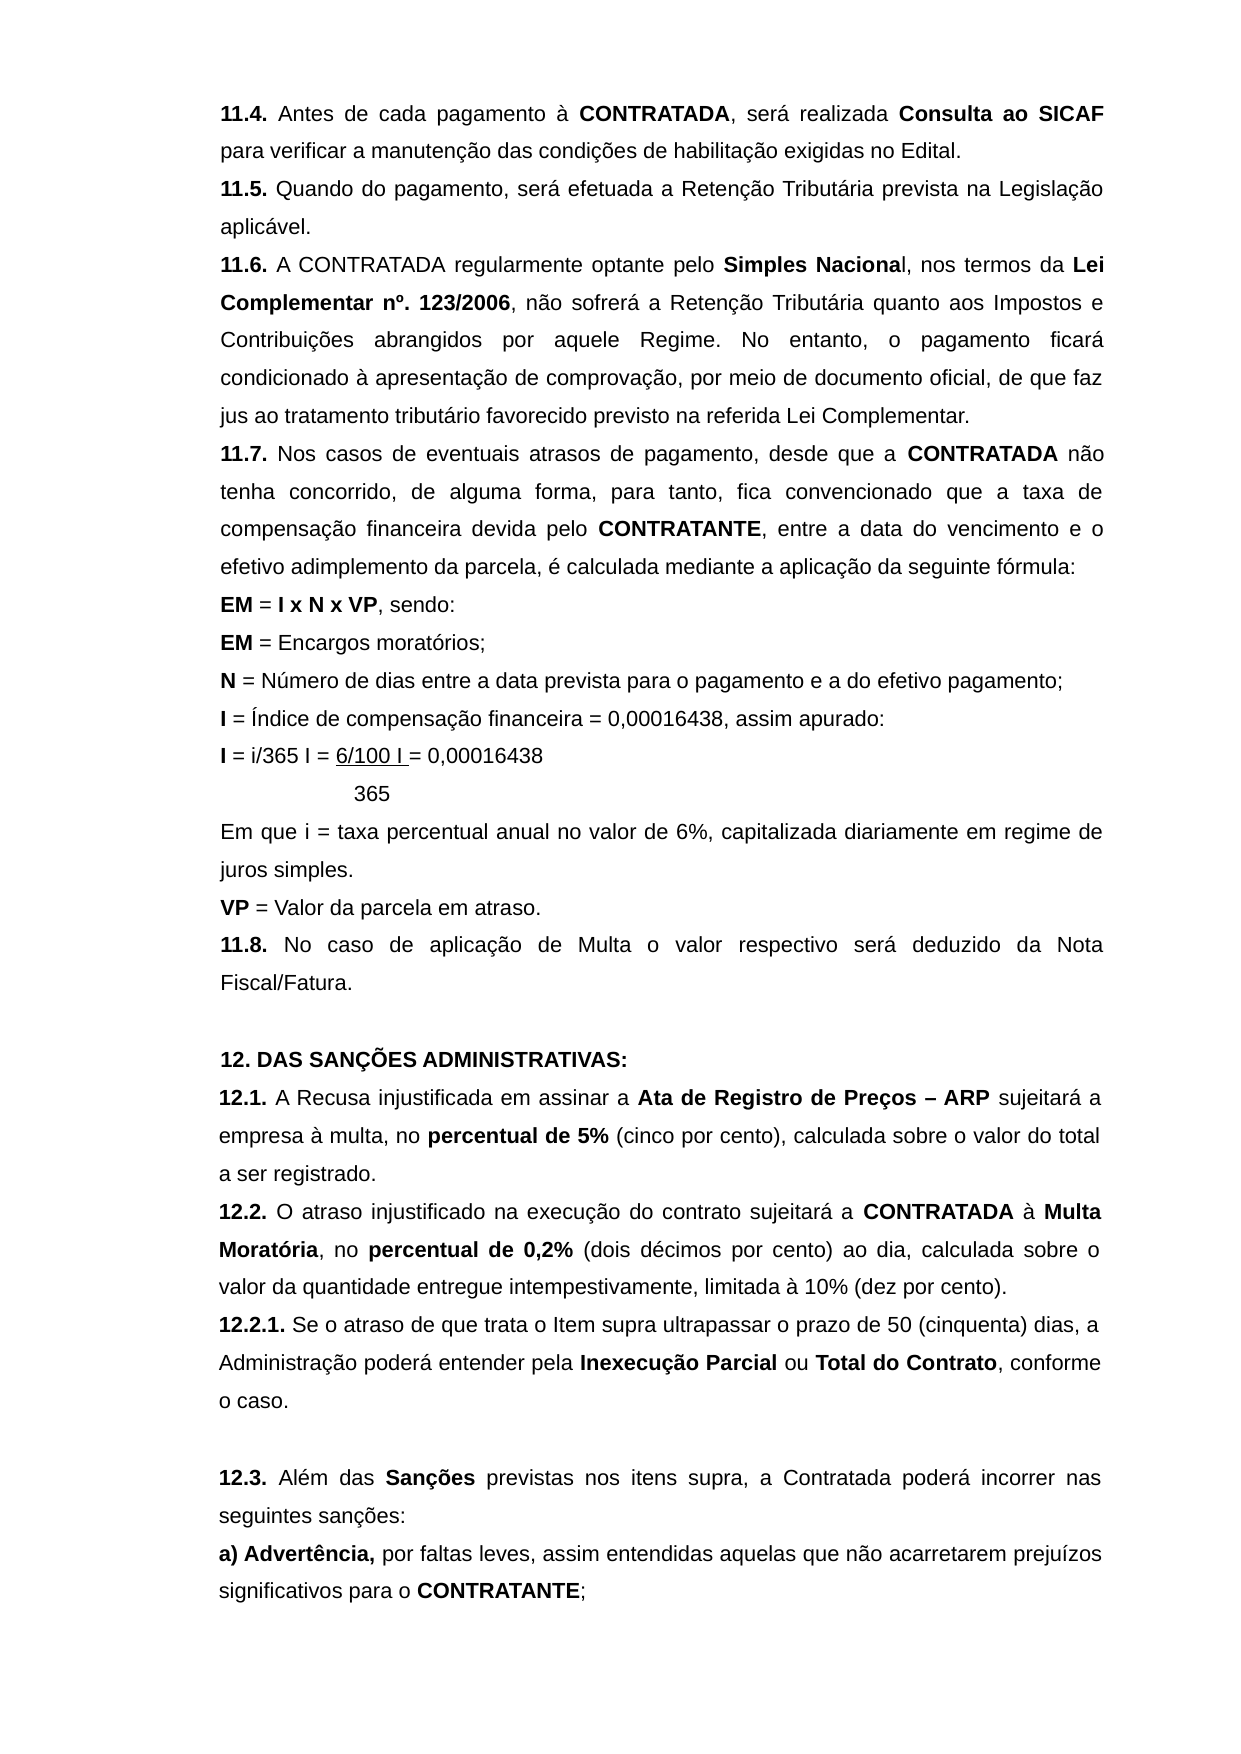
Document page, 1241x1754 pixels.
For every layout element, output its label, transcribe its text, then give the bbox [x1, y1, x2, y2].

text VP = Valor da parcela em atraso. [220, 894, 1104, 920]
text 11.8. No caso de aplicação de Multa o valor respectivo será deduzido da Nota Fiscal/Fatura. [220, 932, 1104, 995]
text 12.2.1. Se o atraso de que trata o Item supra ultrapassar o prazo de 50 (cinquenta) dias, a Administração poderá entender pela Inexecução Parcial ou Total do Contrato, conforme o caso. [218, 1312, 1101, 1413]
text I = i/365 I = 6/100 I = 0,00016438 [220, 743, 1104, 768]
text 11.6. A CONTRATADA regularmente optante pelo Simples Nacional, nos termos da Lei Complementar nº. 123/2006, não sofrerá a Retenção Tributária quanto aos Impostos e Contribuições abrangidos por aquele Regime. No entanto, o pagamento ficará condicionado à apresentação de comprovação, por meio de documento oficial, de que faz jus ao tratamento tributário favorecido previsto na referida Lei Complementar. [220, 252, 1104, 428]
text 12.3. Além das Sanções previstas nos itens supra, a Contratada poderá incorrer nas seguintes sanções: [218, 1465, 1103, 1528]
text a) Advertência, por faltas leves, assim entendidas aquelas que não acarretarem prejuízos significativos para o CONTRATANTE; [218, 1541, 1103, 1604]
text N = Número de dias entre a data prevista para o pagamento e a do efetivo pagamento; [220, 668, 1104, 693]
text I = Índice de compensação financeira = 0,00016438, assim apurado: [220, 705, 1104, 731]
text 11.7. Nos casos de eventuais atrasos de pagamento, desde que a CONTRATADA não tenha concorrido, de alguma forma, para tanto, fica convencionado que a taxa de compensação financeira devida pelo CONTRATANTE, entre a data do vencimento e o efetivo adimplemento da parcela, é calculada mediante a aplicação da seguinte fórmula: [220, 441, 1104, 579]
text EM = I x N x VP, sendo: [220, 592, 1104, 617]
text 12.2. O atraso injustificado na execução do contrato sujeitará a CONTRATADA à Multa Moratória, no percentual de 0,2% (dois décimos por cento) ao dia, calculada sobre o valor da quantidade entregue intempestivamente, limitada à 10% (dez por cento). [218, 1199, 1101, 1299]
text 11.4. Antes de cada pagamento à CONTRATADA, será realizada Consulta ao SICAF para verificar a manutenção das condições de habilitação exigidas no Edital. [220, 100, 1104, 163]
text 12. DAS SANÇÕES ADMINISTRATIVAS: [220, 1047, 1104, 1073]
text EM = Encargos moratórios; [220, 630, 1104, 655]
text 12.1. A Recusa injustificada em assinar a Ata de Registro de Preços – ARP sujeitará a empresa à multa, no percentual de 5% (cinco por cento), calculada sobre o valor do total a ser registrado. [218, 1085, 1101, 1186]
text 365 [220, 781, 1104, 806]
text 11.5. Quando do pagamento, será efetuada a Retenção Tributária prevista na Legislação aplicável. [220, 176, 1104, 239]
text Em que i = taxa percentual anual no valor de 6%, capitalizada diariamente em regime de juros simples. [220, 819, 1104, 882]
